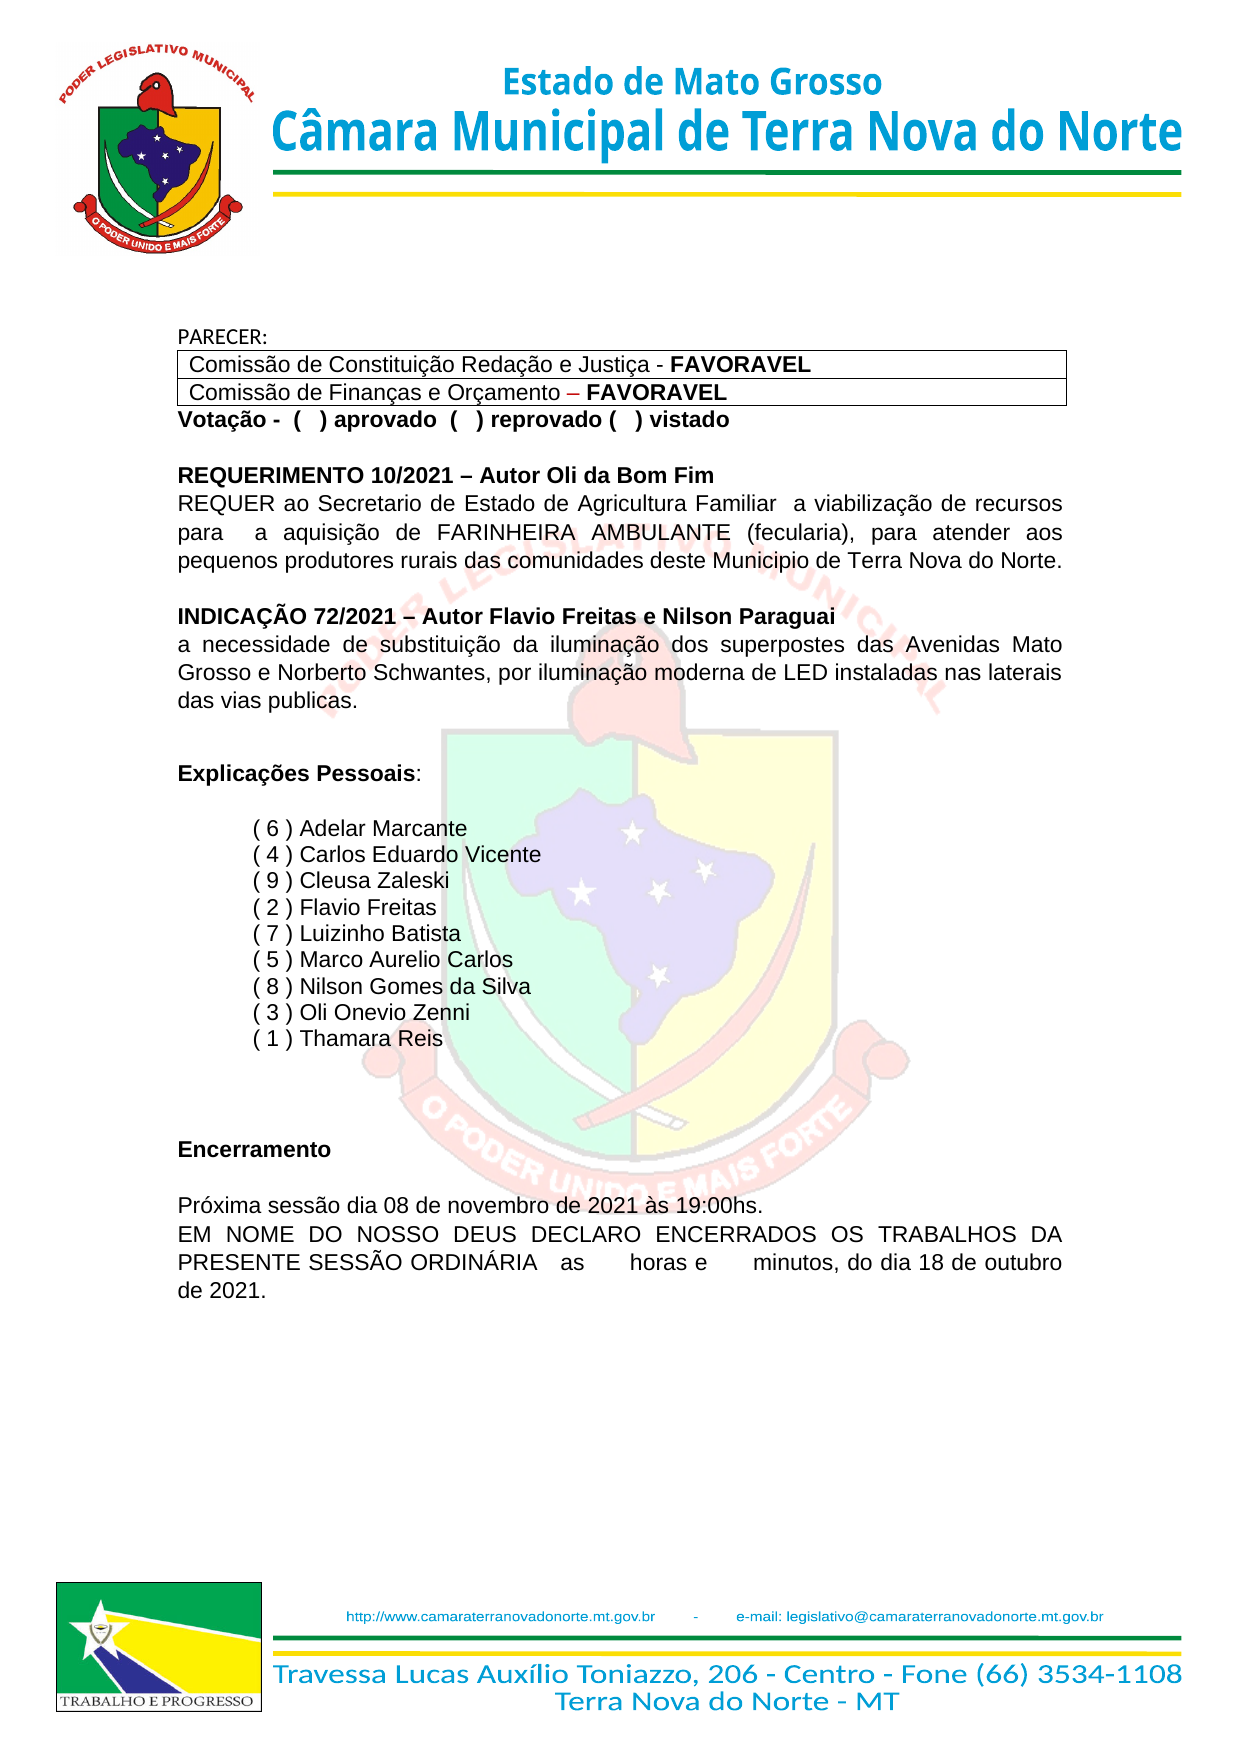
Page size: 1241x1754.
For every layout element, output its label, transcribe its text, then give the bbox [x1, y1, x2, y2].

picture [55, 42, 260, 256]
list ( 2 ) Flavio Freitas [966, 894, 1063, 920]
list ( 4 ) Carlos Eduardo Vicente [966, 841, 1063, 867]
text Encerramento [966, 1136, 1063, 1162]
list ( 3 ) Oli Onevio Zenni [252, 999, 303, 1025]
text REQUER ao Secretario de Estado de Agricultura Familiar a viabilização de recursos para a aquisição de FARINHEIRA AMBULANTE (fecularia), para atender aos pequenos produtores rurais das comunidades deste Municipio de Terra Nova do Norte. [177, 490, 1063, 573]
text Explicações Pessoais: [966, 760, 1063, 786]
table_cell Comissão de Finanças e Orçamento – FAVORAVEL [178, 379, 1066, 405]
text Votação - ( ) aprovado ( ) reprovado ( ) vistado [177, 406, 1063, 432]
text a necessidade de substituição da iluminação dos superpostes das Avenidas Mato Grosso e Norberto Schwantes, por iluminação moderna de LED instaladas nas laterais das vias publicas. [177, 631, 303, 713]
list ( 5 ) Marco Aurelio Carlos [252, 946, 303, 973]
picture [57, 1583, 261, 1711]
text PARECER: [177, 322, 1063, 350]
text INDICAÇÃO 72/2021 – Autor Flavio Freitas e Nilson Paraguai [966, 603, 1063, 629]
list ( 5 ) Marco Aurelio Carlos [966, 946, 1063, 973]
list ( 7 ) Luizinho Batista [966, 920, 1063, 946]
list ( 7 ) Luizinho Batista [252, 920, 303, 946]
text Encerramento [177, 1136, 303, 1162]
text EM NOME DO NOSSO DEUS DECLARO ENCERRADOS OS TRABALHOS DA PRESENTE SESSÃO ORDINÁRIA as horas e minutos, do dia 18 de outubro de 2021. [177, 1221, 1063, 1303]
list ( 1 ) Thamara Reis [252, 1025, 303, 1052]
text REQUERIMENTO 10/2021 – Autor Oli da Bom Fim [177, 462, 1063, 488]
list ( 1 ) Thamara Reis [966, 1025, 1063, 1052]
text INDICAÇÃO 72/2021 – Autor Flavio Freitas e Nilson Paraguai [177, 603, 303, 629]
list ( 6 ) Adelar Marcante [966, 814, 1063, 841]
list ( 8 ) Nilson Gomes da Silva [966, 973, 1063, 999]
list ( 9 ) Cleusa Zaleski [966, 867, 1063, 894]
list ( 4 ) Carlos Eduardo Vicente [252, 841, 303, 867]
list ( 8 ) Nilson Gomes da Silva [252, 973, 303, 999]
text Explicações Pessoais: [177, 760, 303, 786]
list ( 3 ) Oli Onevio Zenni [966, 999, 1063, 1025]
list ( 9 ) Cleusa Zaleski [252, 867, 303, 894]
text Próxima sessão dia 08 de novembro de 2021 às 19:00hs. [966, 1192, 1063, 1219]
list ( 2 ) Flavio Freitas [252, 894, 303, 920]
text Próxima sessão dia 08 de novembro de 2021 às 19:00hs. [177, 1192, 303, 1219]
picture [860, 1611, 868, 1623]
list ( 6 ) Adelar Marcante [252, 814, 303, 841]
text a necessidade de substituição da iluminação dos superpostes das Avenidas Mato Grosso e Norberto Schwantes, por iluminação moderna de LED instaladas nas laterais das vias publicas. [966, 631, 1063, 713]
table_header Comissão de Constituição Redação e Justiça - FAVORAVEL [178, 351, 1066, 377]
